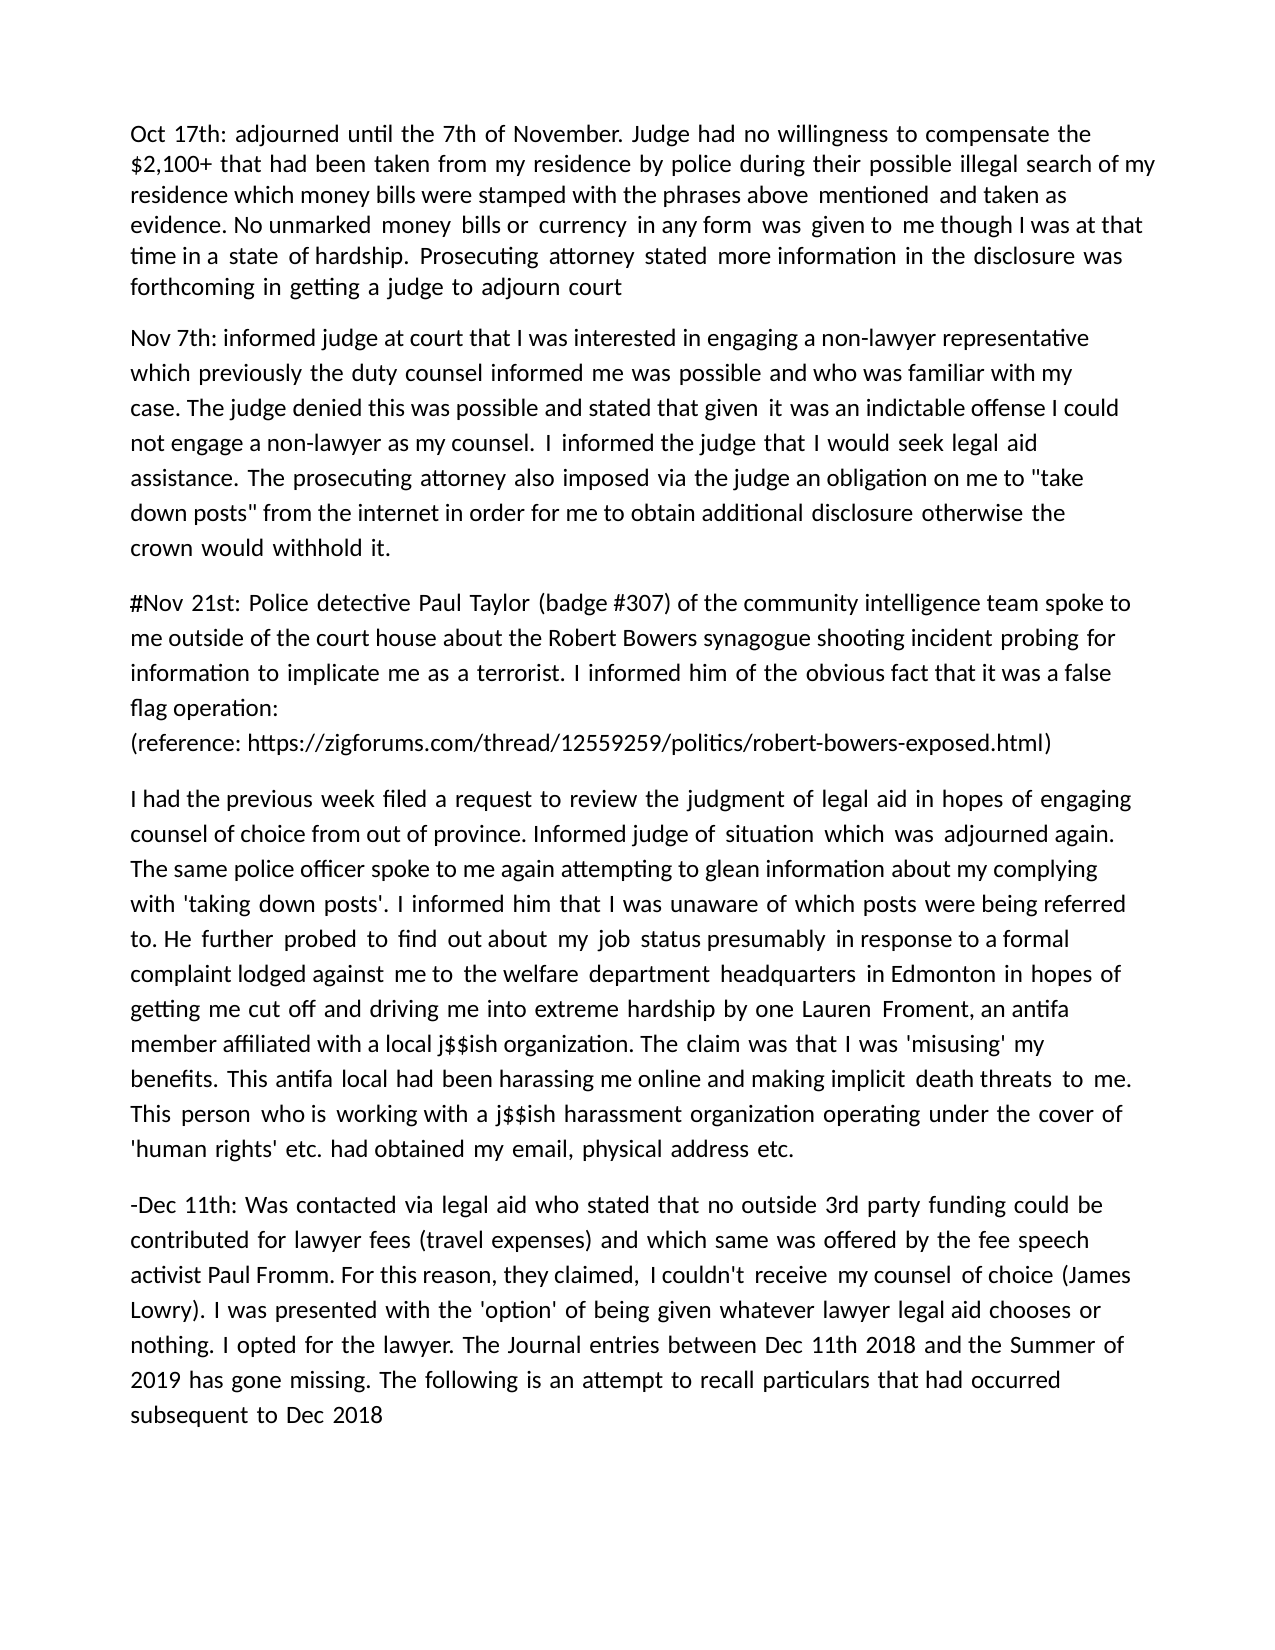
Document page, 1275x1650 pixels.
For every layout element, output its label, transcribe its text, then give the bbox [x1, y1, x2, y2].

text Nov 21st: Police detective Paul Taylor (badge #307) of the community intelligence team spoke to me outside of the court house about the Robert Bowers synagogue shooting incident probing for information to implicate me as a terrorist. I informed him of the obvious fact that it was a false flag operation: (reference: https://zigforums.com/thread/12559259/politics/robert-bowers-exposed.html) [130, 588, 1134, 758]
text -Dec 11th: Was contacted via legal aid who stated that no outside 3rd party funding could be contributed for lawyer fees (travel expenses) and which same was offered by the fee speech activist Paul Fromm. For this reason, they claimed, I couldn't receive my counsel of choice (James Lowry). I was presented with the 'option' of being given whatever lawyer legal aid chooses or nothing. I opted for the lawyer. The Journal entries between Dec 11th 2018 and the Summer of 2019 has gone missing. The following is an attempt to recall particulars that had occurred subsequent to Dec 2018 [130, 1189, 1144, 1429]
text I had the previous week filed a request to review the judgment of legal aid in hopes of engaging counsel of choice from out of province. Informed judge of situation which was adjourned again. The same police officer spoke to me again attempting to glean information about my complying with 'taking down posts'. I informed him that I was unaware of which posts were being referred to. He further probed to find out about my job status presumably in response to a formal complaint lodged against me to the welfare department headquarters in Edmonton in hopes of getting me cut off and driving me into extreme hardship by one Lauren Froment, an antifa member affiliated with a local j$$ish organization. The claim was that I was 'misusing' my benefits. This antifa local had been harassing me online and making implicit death threats to me. This person who is working with a j$$ish harassment organization operating under the cover of 'human rights' etc. had obtained my email, physical address etc. [130, 783, 1134, 1164]
text Oct 17th: adjourned until the 7th of November. Judge had no willingness to compensate the $2,100+ that had been taken from my residence by police during their possible illegal search of my residence which money bills were stamped with the phrases above mentioned and taken as evidence. No unmarked money bills or currency in any form was given to me though I was at that time in a state of hardship. Prosecuting attorney stated more information in the disclosure was forthcoming in getting a judge to adjourn court [130, 118, 1157, 301]
text Nov 7th: informed judge at court that I was interested in engaging a non-lawyer representative which previously the duty counsel informed me was possible and who was familiar with my case. The judge denied this was possible and stated that given it was an indictable offense I could not engage a non-lawyer as my counsel. I informed the judge that I would seek legal aid assistance. The prosecuting attorney also imposed via the judge an obligation on me to "take down posts" from the internet in order for me to obtain additional disclosure otherwise the crown would withhold it. [130, 322, 1126, 562]
